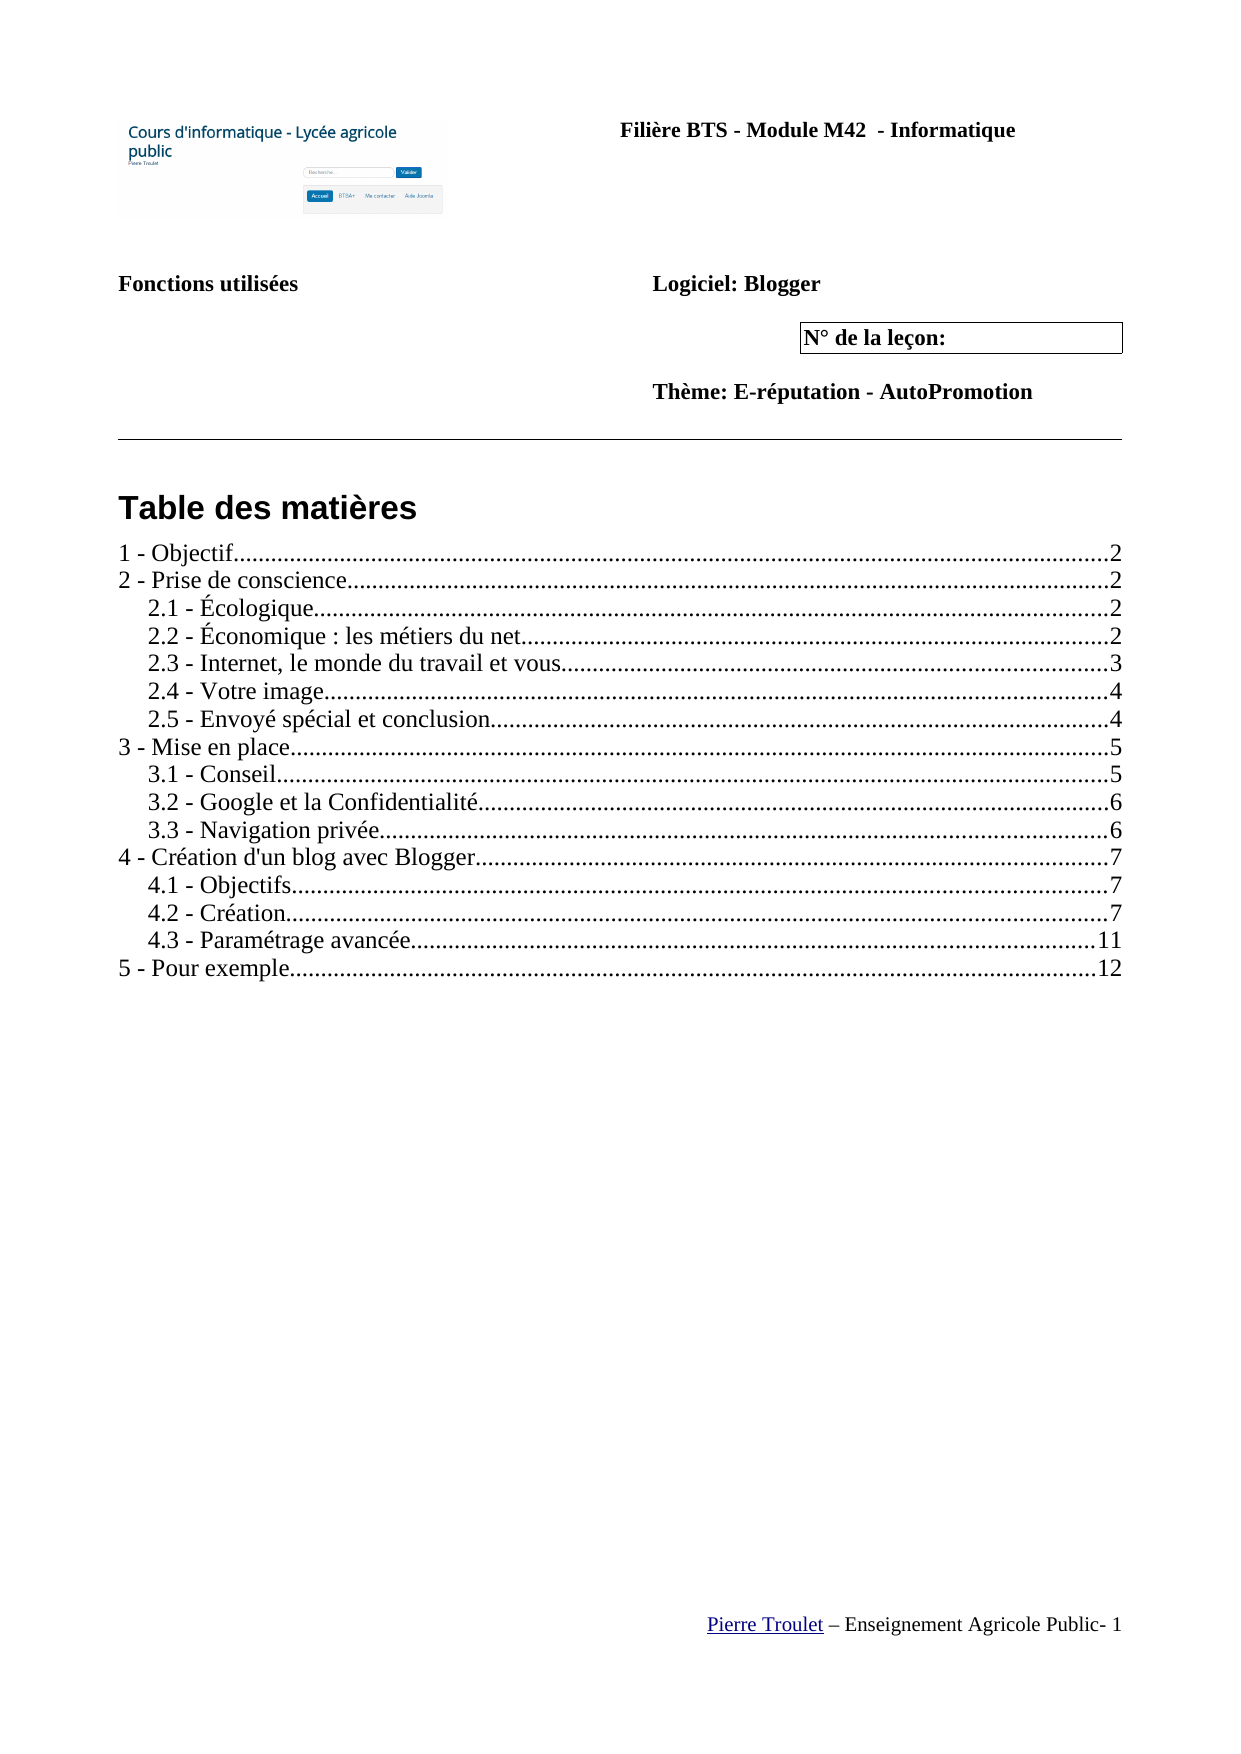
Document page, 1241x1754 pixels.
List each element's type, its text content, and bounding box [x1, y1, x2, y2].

subtitle Table des matières [118, 489, 1122, 526]
text N° de la leçon: [801, 323, 1122, 353]
text 2.1 - Écologique 2 [148, 594, 1122, 622]
text 4.1 - Objectifs 7 [148, 871, 1122, 899]
text 2 - Prise de conscience... 2 [118, 566, 1122, 594]
text 1 - Objectif 2 [118, 539, 1122, 566]
text 3.3 - Navigation privée 6 [148, 816, 1122, 843]
text 4 - Création d'un blog avec Blogger 7 [118, 843, 1122, 871]
text 2.3 - Internet, le monde du travail et vous 3 [148, 649, 1122, 677]
text 4.2 - Création 7 [148, 899, 1122, 927]
text 2.4 - Votre image 4 [148, 677, 1122, 705]
text Logiciel: Blogger [652, 271, 1122, 296]
text 2.5 - Envoyé spécial et conclusion 4 [148, 705, 1122, 733]
text 4.3 - Paramétrage avancée 11 [148, 927, 1122, 954]
text 3.1 - Conseil 5 [148, 760, 1122, 788]
text 5 - Pour exemple 12 [118, 954, 1122, 982]
text Thème: E-réputation - AutoPromotion [652, 379, 1122, 404]
text 3 - Mise en place 5 [118, 733, 1122, 760]
text 3.2 - Google et la Confidentialité 6 [148, 788, 1122, 816]
picture [118, 118, 454, 219]
text Fonctions utilisées [118, 271, 587, 296]
text 2.2 - Économique : les métiers du net 2 [148, 622, 1122, 649]
